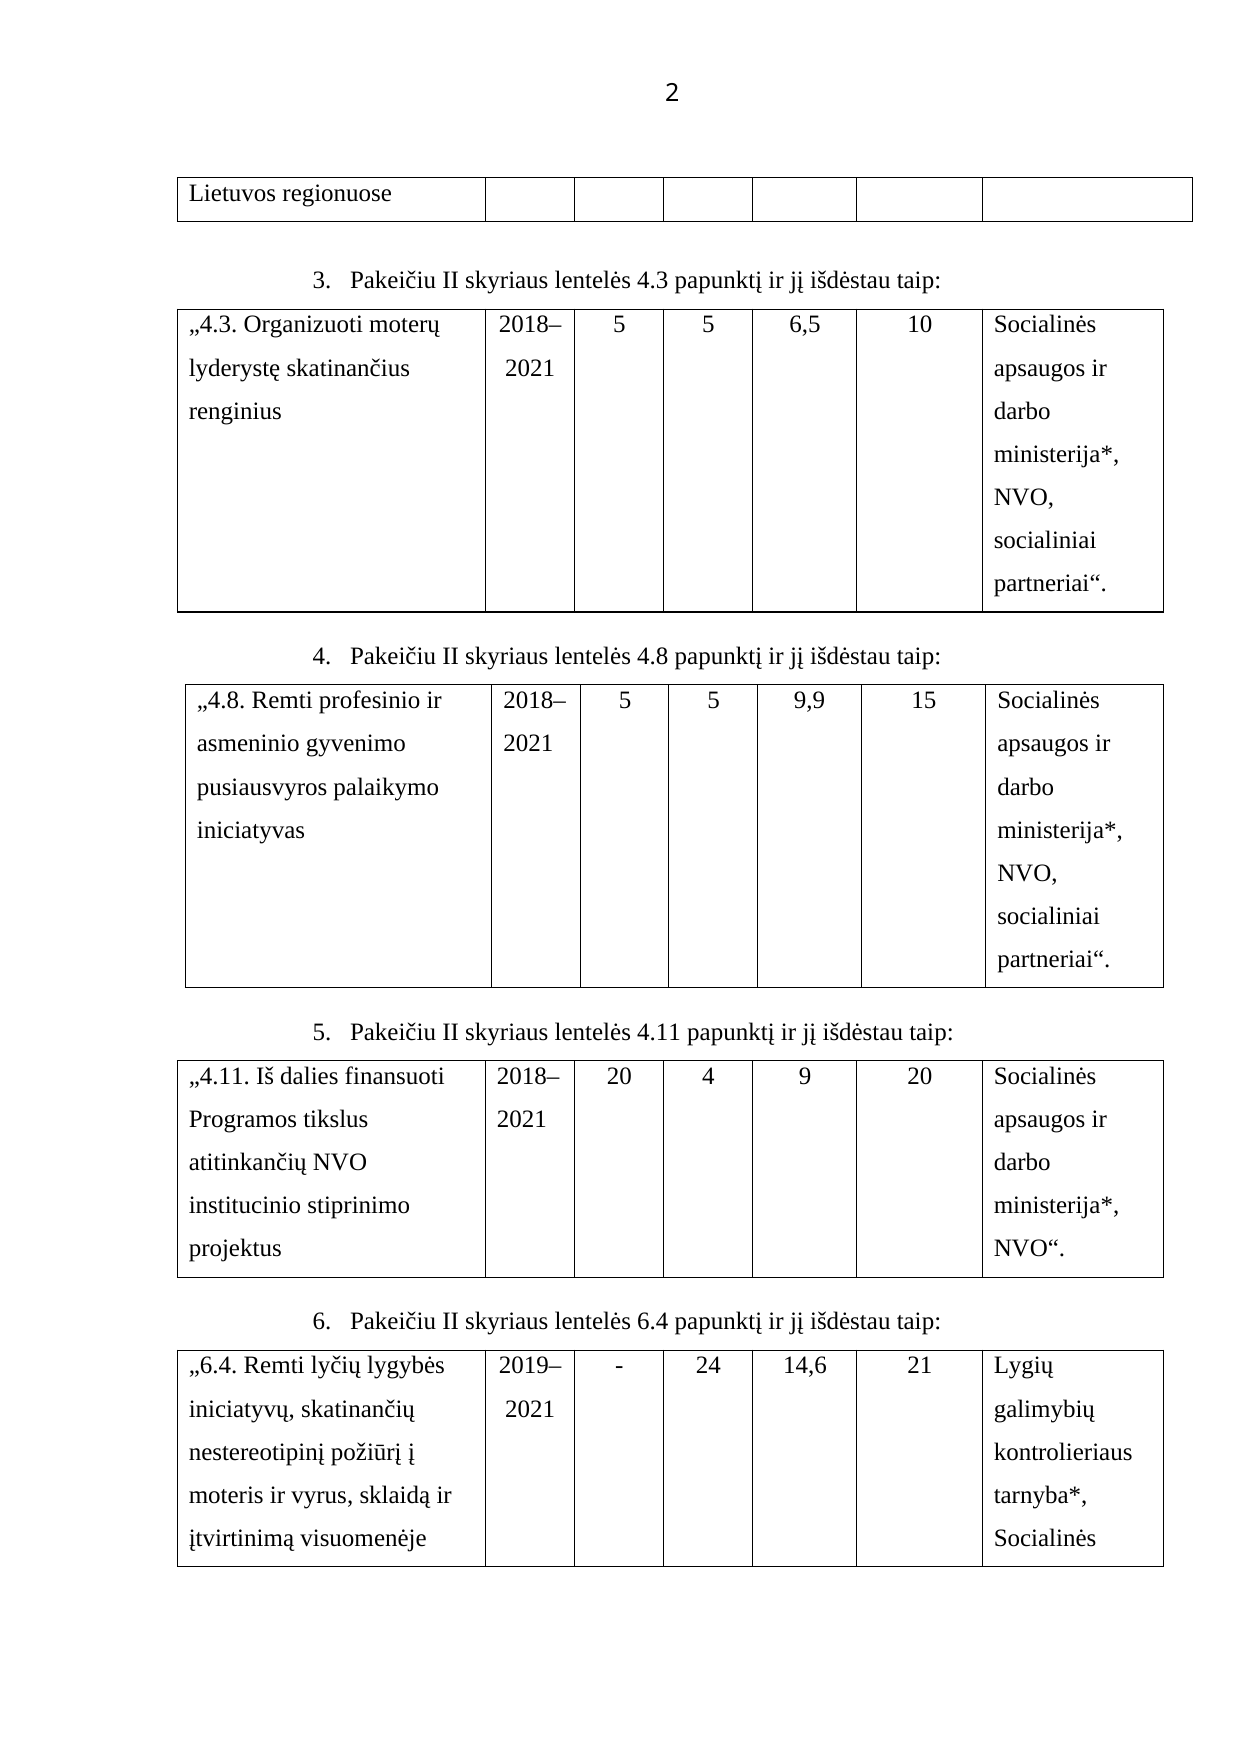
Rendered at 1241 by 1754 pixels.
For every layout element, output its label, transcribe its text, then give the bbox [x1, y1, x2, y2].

table_header 21 [857, 1351, 982, 1566]
table_header Lietuvos regionuose [178, 178, 485, 221]
table_header 4 [664, 1061, 752, 1277]
table_header - [575, 1351, 663, 1566]
table_header Socialinės apsaugos ir darbo ministerija*, NVO, socialiniai partneriai“. [986, 685, 1163, 987]
table_header 15 [862, 685, 985, 987]
table_header 9 [753, 1061, 856, 1277]
table_header 5 [575, 310, 663, 611]
table_header Socialinės apsaugos ir darbo ministerija*, NVO, socialiniai partneriai“. [983, 310, 1163, 611]
table_header [575, 178, 663, 221]
table_header 2018–2021 [486, 310, 574, 611]
table_header 5 [664, 310, 752, 611]
text 4. Pakeičiu II skyriaus lentelės 4.8 papunktį ir jį išdėstau taip: [312, 641, 1167, 670]
table_header [486, 178, 574, 221]
table_header 20 [575, 1061, 663, 1277]
table_header 5 [581, 685, 668, 987]
table_header 6,5 [753, 310, 856, 611]
table_header „4.11. Iš dalies finansuoti Programos tikslus atitinkančių NVO institucinio stiprinimo projektus [178, 1061, 485, 1277]
table_header „4.8. Remti profesinio ir asmeninio gyvenimo pusiausvyros palaikymo iniciatyvas [186, 685, 491, 987]
table_header [983, 178, 1192, 221]
table_header 2018–2021 [492, 685, 580, 987]
table_header [664, 178, 752, 221]
table_header „4.3. Organizuoti moterų lyderystę skatinančius renginius [178, 310, 485, 611]
table_header Socialinės apsaugos ir darbo ministerija*, NVO“. [983, 1061, 1163, 1277]
table_header 2019–2021 [486, 1351, 574, 1566]
text 5. Pakeičiu II skyriaus lentelės 4.11 papunktį ir jį išdėstau taip: [312, 1017, 1167, 1046]
table_header 14,6 [753, 1351, 856, 1566]
table_header 20 [857, 1061, 982, 1277]
table_header Lygių galimybių kontrolieriaus tarnyba*, Socialinės [983, 1351, 1163, 1566]
table_header 24 [664, 1351, 752, 1566]
text 6. Pakeičiu II skyriaus lentelės 6.4 papunktį ir jį išdėstau taip: [312, 1306, 1167, 1335]
table_header „6.4. Remti lyčių lygybės iniciatyvų, skatinančių nestereotipinį požiūrį į moteris ir vyrus, sklaidą ir įtvirtinimą visuomenėje [178, 1351, 485, 1566]
table_header 5 [669, 685, 757, 987]
table_header [857, 178, 982, 221]
table_header 2018–2021 [486, 1061, 574, 1277]
text 3. Pakeičiu II skyriaus lentelės 4.3 papunktį ir jį išdėstau taip: [312, 265, 1167, 294]
table_header [753, 178, 856, 221]
table_header 10 [857, 310, 982, 611]
table_header 9,9 [758, 685, 861, 987]
